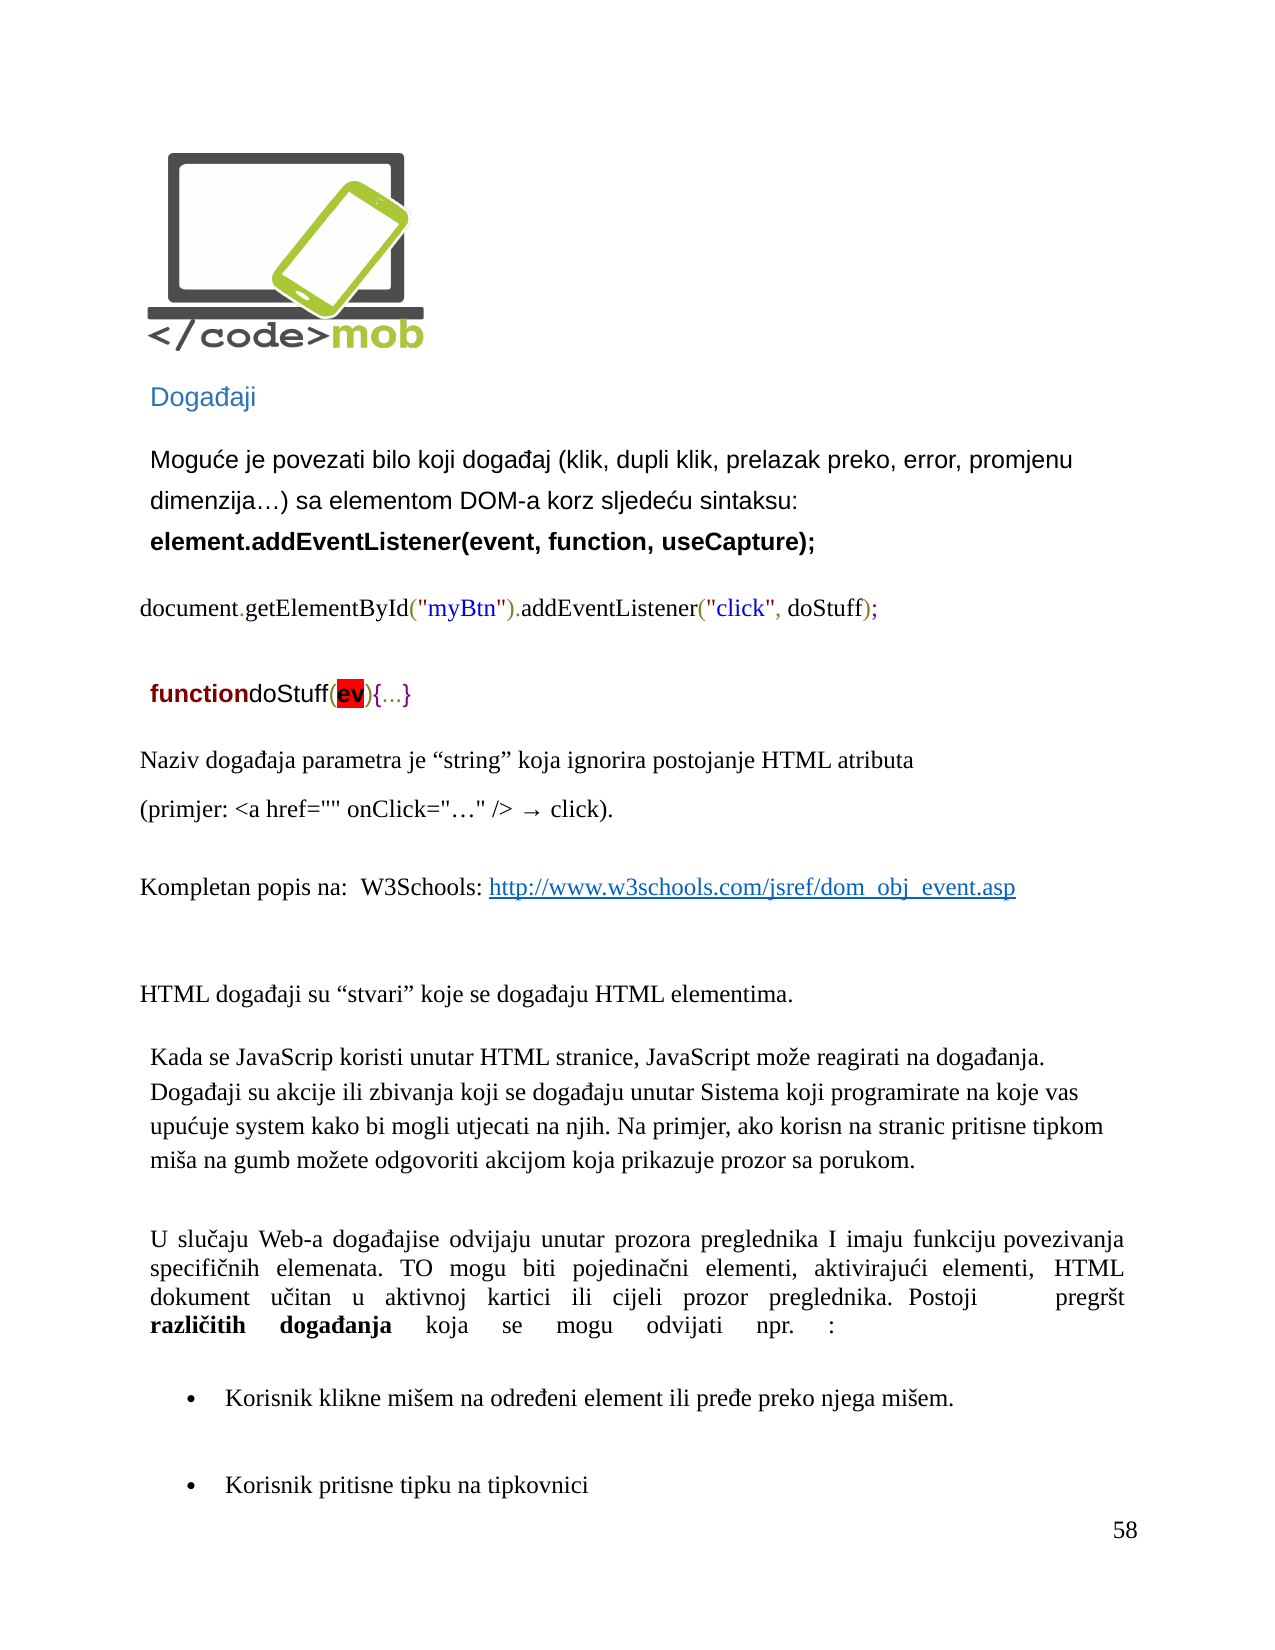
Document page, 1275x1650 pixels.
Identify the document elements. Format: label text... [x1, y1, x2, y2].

text functiondoStuff(ev){...} [150, 679, 1137, 708]
text Kada se JavaScrip koristi unutar HTML stranice, JavaScript može reagirati na događanja. Događaji su akcije ili zbivanja koji se događaju unutar Sistema koji programirate na koje vas upućuje system kako bi mogli utjecati na njih. Na primjer, ako korisn na stranic pritisne tipkom miša na gumb možete odgovoriti akcijom koja prikazuje prozor sa porukom. [150, 1042, 1120, 1174]
text Moguće je povezati bilo koji događaj (klik, dupli klik, prelazak preko, error, promjenu dimenzija…) sa elementom DOM-a korz sljedeću sintaksu: element.addEventListener(event, function, useCapture); [150, 445, 1129, 555]
text U slučaju Web-a događajise odvijaju unutar prozora preglednika I imaju funkciju povezivanja specifičnih elemenata. TO mogu biti pojedinačni elementi, aktivirajući elementi, HTML dokument učitan u aktivnoj kartici ili cijeli prozor preglednika. Postoji pregršt različitih događanja koja se mogu odvijati npr. : [150, 1224, 1125, 1339]
text (primjer: <a href="" onClick="…" /> → click). [139, 794, 1137, 823]
list Korisnik pritisne tipku na tipkovnici [187, 1470, 1137, 1498]
subtitle Događaji [150, 381, 1137, 412]
text document.getElementById("myBtn").addEventListener("click", doStuff); [139, 593, 1137, 622]
text Naziv događaja parametra je “string” koja ignorira postojanje HTML atributa [139, 746, 1137, 774]
text HTML događaji su “stvari” koje se događaju HTML elementima. [139, 979, 1137, 1008]
list Korisnik klikne mišem na određeni element ili pređe preko njega mišem. [187, 1383, 1137, 1412]
picture [147, 153, 424, 351]
text Kompletan popis na: W3Schools: http://www.w3schools.com/jsref/dom_obj_event.asp [139, 872, 1137, 901]
